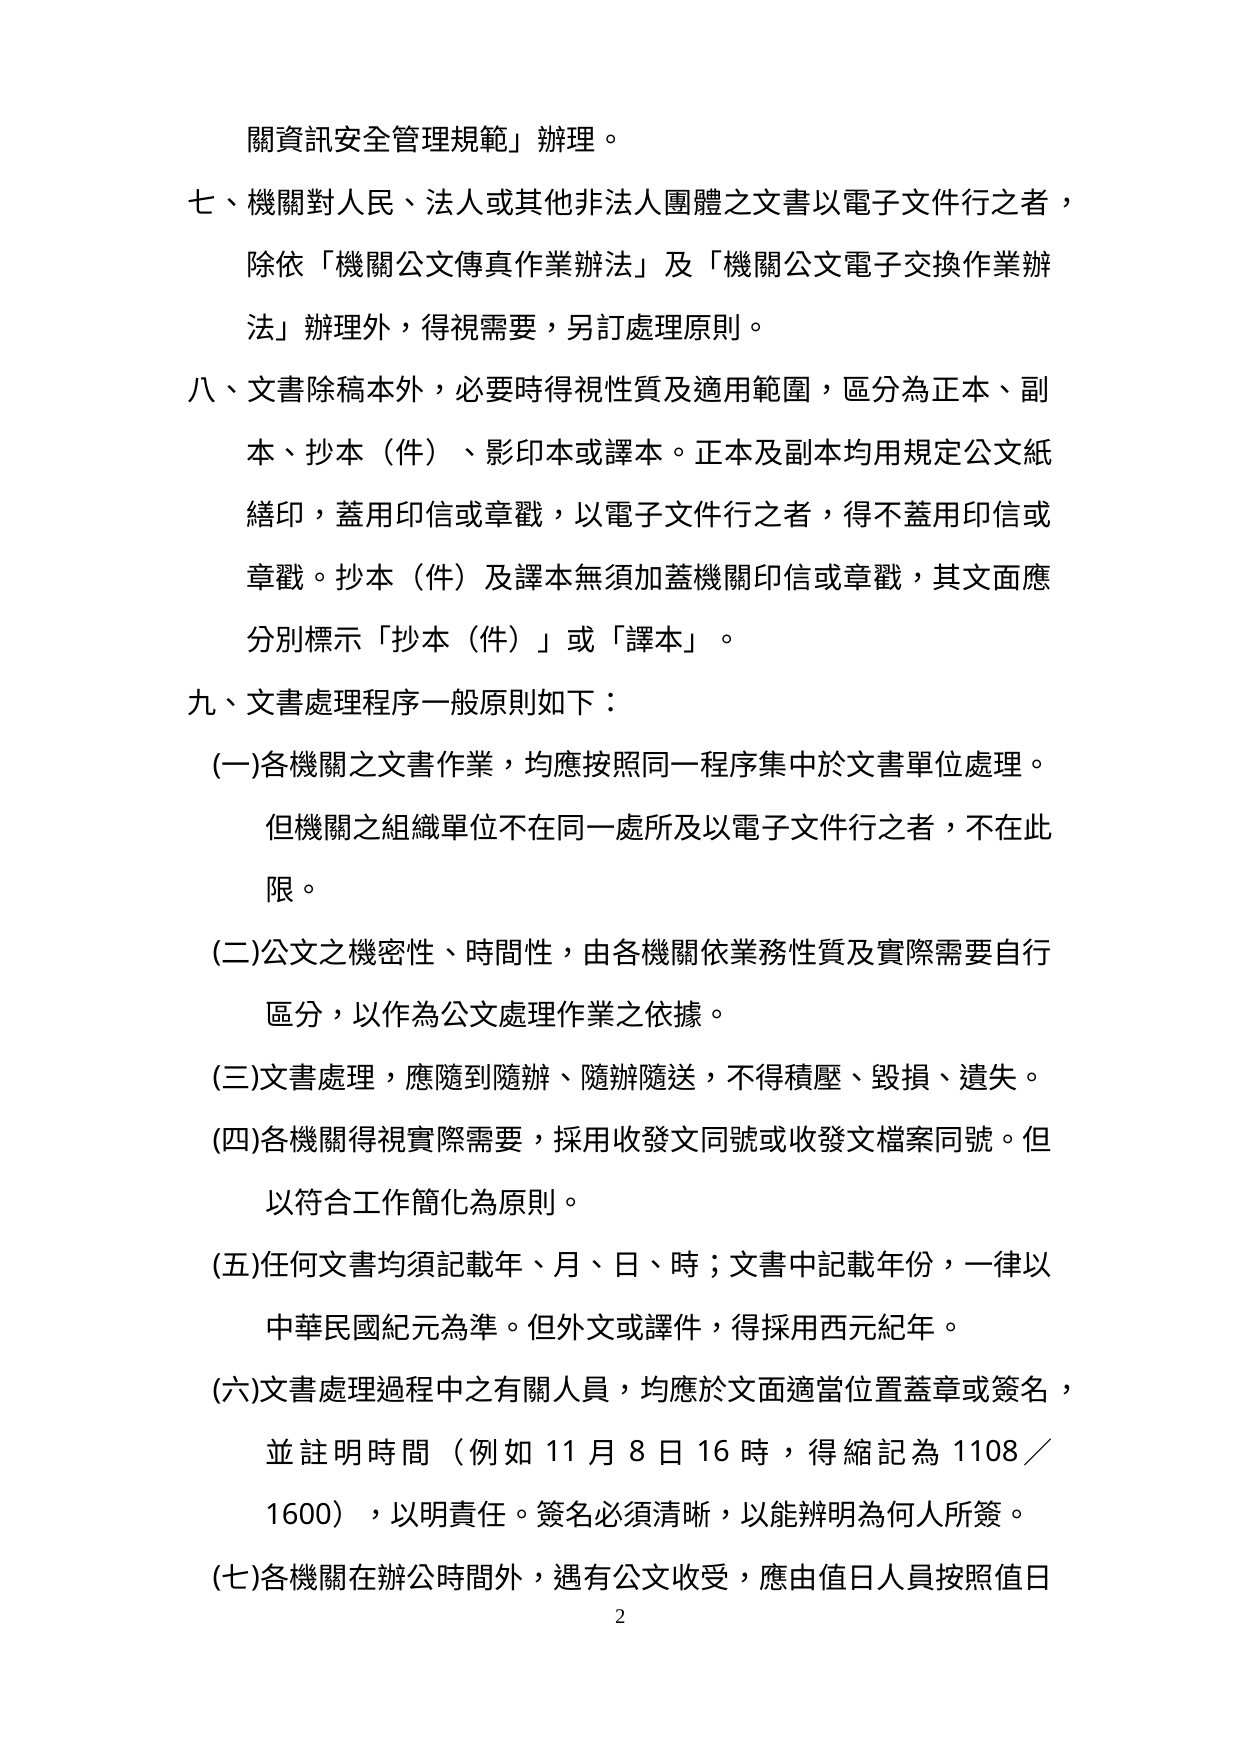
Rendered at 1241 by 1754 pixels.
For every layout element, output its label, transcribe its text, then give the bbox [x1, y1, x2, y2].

text 八、文書除稿本外，必要時得視性質及適用範圍，區分為正本、副本、抄本（件）、影印本或譯本。正本及副本均用規定公文紙繕印，蓋用印信或章戳，以電子文件行之者，得不蓋用印信或章戳。抄本（件）及譯本無須加蓋機關印信或章戳，其文面應分別標示「抄本（件）」或「譯本」。 [187, 346, 1053, 659]
text (五)任何文書均須記載年、月、日、時；文書中記載年份，一律以中華民國紀元為準。但外文或譯件，得採用西元紀年。 [212, 1221, 1053, 1346]
text 九、文書處理程序一般原則如下： [187, 659, 1053, 721]
text (一)各機關之文書作業，均應按照同一程序集中於文書單位處理。但機關之組織單位不在同一處所及以電子文件行之者，不在此限。 [212, 721, 1053, 909]
text (三)文書處理，應隨到隨辦、隨辦隨送，不得積壓、毀損、遺失。 [212, 1034, 1053, 1096]
text (七)各機關在辦公時間外，遇有公文收受，應由值日人員按照值日 [212, 1534, 1053, 1596]
text (六)文書處理過程中之有關人員，均應於文面適當位置蓋章或簽名，並註明時間（例如11月8日16時，得縮記為1108／1600），以明責任。簽名必須清晰，以能辨明為何人所簽。 [212, 1346, 1053, 1534]
text (四)各機關得視實際需要，採用收發文同號或收發文檔案同號。但以符合工作簡化為原則。 [212, 1096, 1053, 1221]
text (二)公文之機密性、時間性，由各機關依業務性質及實際需要自行區分，以作為公文處理作業之依據。 [212, 909, 1053, 1034]
text 七、機關對人民、法人或其他非法人團體之文書以電子文件行之者，除依「機關公文傳真作業辦法」及「機關公文電子交換作業辦法」辦理外，得視需要，另訂處理原則。 [187, 159, 1053, 346]
text 關資訊安全管理規範」辦理。 [187, 96, 1053, 159]
